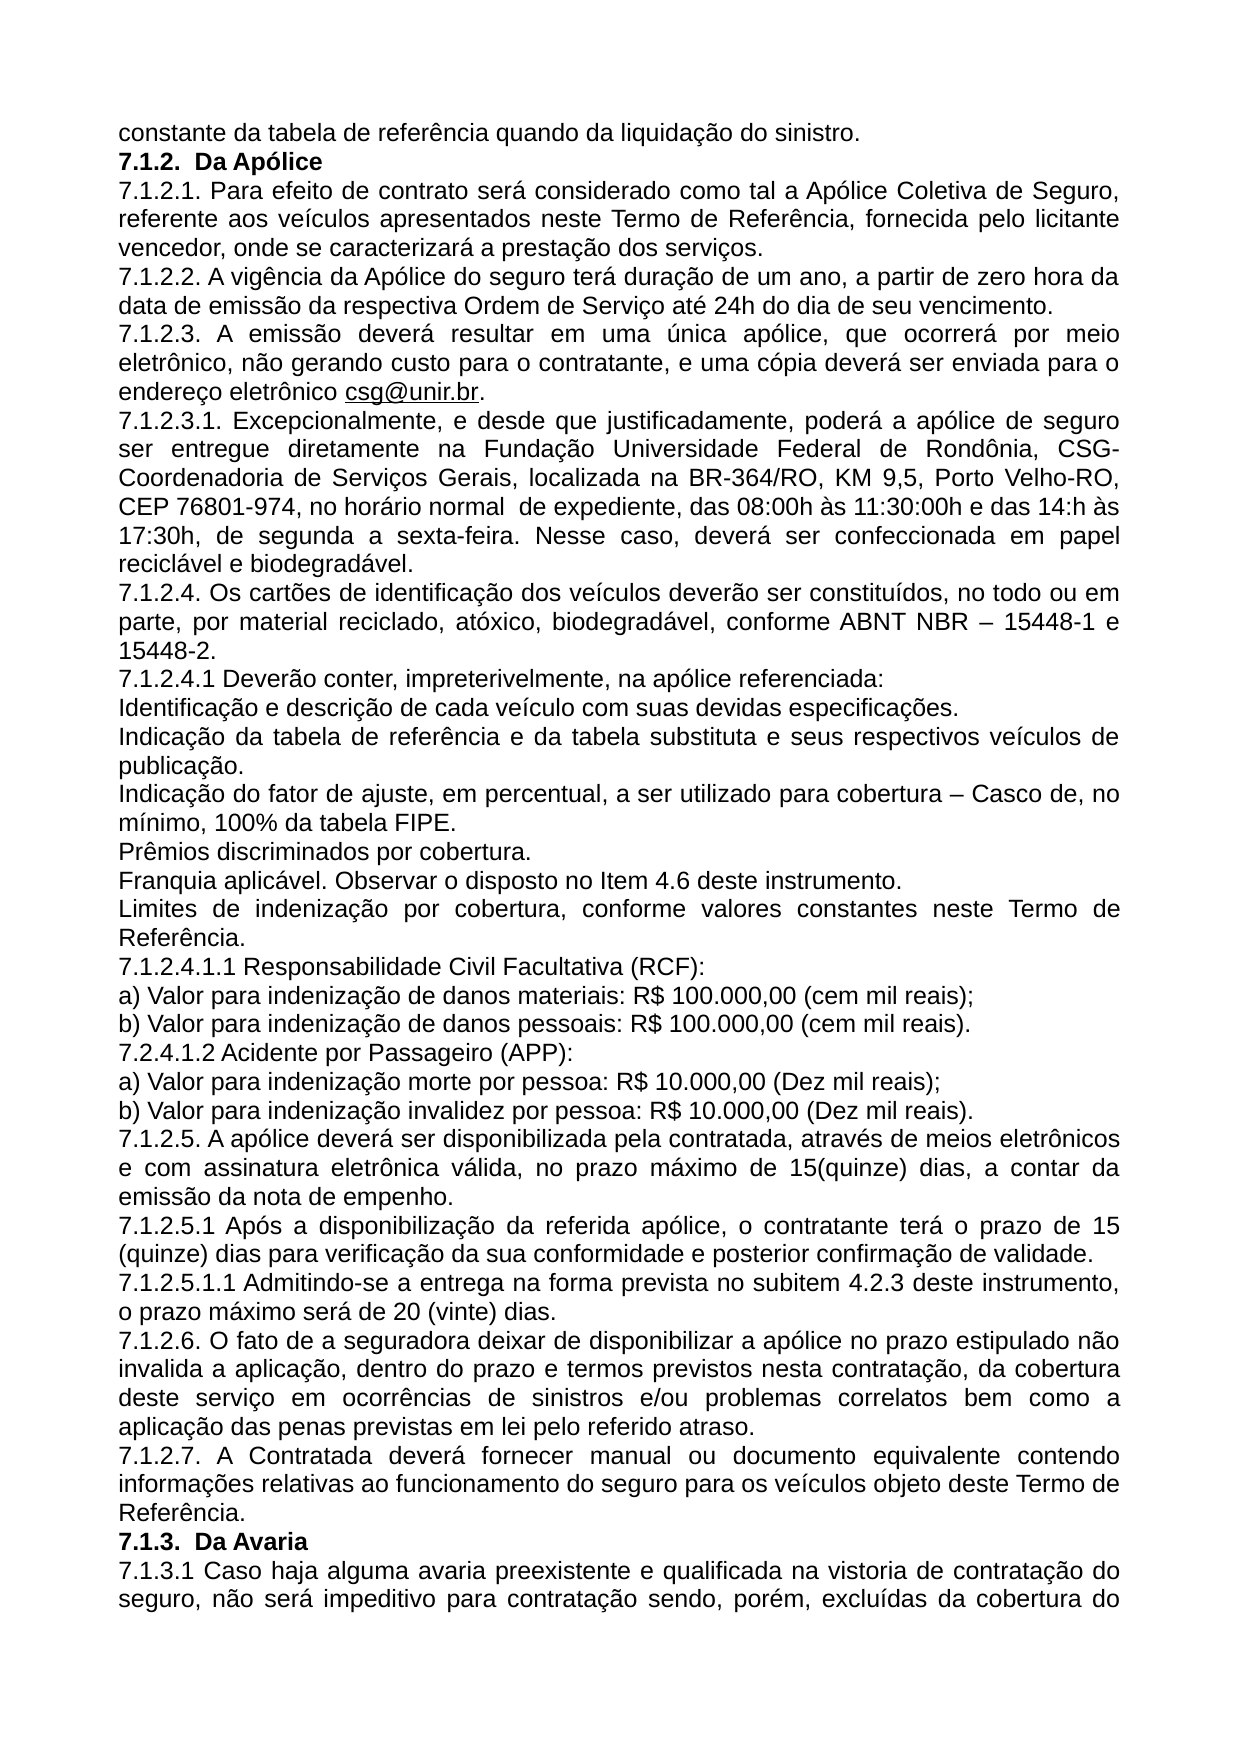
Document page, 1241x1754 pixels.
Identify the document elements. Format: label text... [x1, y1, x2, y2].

list 7.2.4.1.2 Acidente por Passageiro (APP): [118, 1038, 1122, 1067]
list a) Valor para indenização morte por pessoa: R$ 10.000,00 (Dez mil reais); [118, 1067, 1122, 1096]
list 7.1.2.5.1.1 Admitindo-se a entrega na forma prevista no subitem 4.2.3 deste instrumento, o prazo máximo será de 20 (vinte) dias. [118, 1268, 1122, 1326]
list 7.1.2.4.1 Deverão conter, impreterivelmente, na apólice referenciada: [118, 664, 1122, 693]
list 7.1.2.2. A vigência da Apólice do seguro terá duração de um ano, a partir de zero hora da data de emissão da respectiva Ordem de Serviço até 24h do dia de seu vencimento. [118, 262, 1122, 319]
text constante da tabela de referência quando da liquidação do sinistro. [118, 118, 1122, 147]
list 7.1.2.4.1.1 Responsabilidade Civil Facultativa (RCF): [118, 952, 1122, 981]
list Identificação e descrição de cada veículo com suas devidas especificações. [118, 693, 1122, 722]
list 7.1.3. Da Avaria [118, 1527, 1122, 1556]
list Indicação da tabela de referência e da tabela substituta e seus respectivos veículos de publicação. [118, 722, 1122, 779]
list Indicação do fator de ajuste, em percentual, a ser utilizado para cobertura – Casco de, no mínimo, 100% da tabela FIPE. [118, 779, 1122, 837]
list Franquia aplicável. Observar o disposto no Item 4.6 deste instrumento. [118, 866, 1122, 894]
list 7.1.2.5.1 Após a disponibilização da referida apólice, o contratante terá o prazo de 15 (quinze) dias para verificação da sua conformidade e posterior confirmação de validade. [118, 1211, 1122, 1268]
list 7.1.2.3.1. Excepcionalmente, e desde que justificadamente, poderá a apólice de seguro ser entregue diretamente na Fundação Universidade Federal de Rondônia, CSG- Coordenadoria de Serviços Gerais, localizada na BR-364/RO, KM 9,5, Porto Velho-RO, CEP 76801-974, no horário normal de expediente, das 08:00h às 11:30:00h e das 14:h às 17:30h, de segunda a sexta-feira. Nesse caso, deverá ser confeccionada em papel reciclável e biodegradável. [118, 406, 1122, 578]
list 7.1.2.7. A Contratada deverá fornecer manual ou documento equivalente contendo informações relativas ao funcionamento do seguro para os veículos objeto deste Termo de Referência. [118, 1441, 1122, 1527]
list Limites de indenização por cobertura, conforme valores constantes neste Termo de Referência. [118, 894, 1122, 952]
list b) Valor para indenização invalidez por pessoa: R$ 10.000,00 (Dez mil reais). [118, 1096, 1122, 1124]
list 7.1.3.1 Caso haja alguma avaria preexistente e qualificada na vistoria de contratação do seguro, não será impeditivo para contratação sendo, porém, excluídas da cobertura do [118, 1556, 1122, 1613]
list 7.1.2.6. O fato de a seguradora deixar de disponibilizar a apólice no prazo estipulado não invalida a aplicação, dentro do prazo e termos previstos nesta contratação, da cobertura deste serviço em ocorrências de sinistros e/ou problemas correlatos bem como a aplicação das penas previstas em lei pelo referido atraso. [118, 1326, 1122, 1441]
list 7.1.2.1. Para efeito de contrato será considerado como tal a Apólice Coletiva de Seguro, referente aos veículos apresentados neste Termo de Referência, fornecida pelo licitante vencedor, onde se caracterizará a prestação dos serviços. [118, 176, 1122, 262]
list a) Valor para indenização de danos materiais: R$ 100.000,00 (cem mil reais); [118, 981, 1122, 1009]
list 7.1.2. Da Apólice [83, 147, 1122, 176]
list b) Valor para indenização de danos pessoais: R$ 100.000,00 (cem mil reais). [118, 1009, 1122, 1038]
list 7.1.2.4. Os cartões de identificação dos veículos deverão ser constituídos, no todo ou em parte, por material reciclado, atóxico, biodegradável, conforme ABNT NBR – 15448-1 e 15448-2. [118, 578, 1122, 664]
list 7.1.2.3. A emissão deverá resultar em uma única apólice, que ocorrerá por meio eletrônico, não gerando custo para o contratante, e uma cópia deverá ser enviada para o endereço eletrônico csg@unir.br. [118, 319, 1122, 406]
list 7.1.2.5. A apólice deverá ser disponibilizada pela contratada, através de meios eletrônicos e com assinatura eletrônica válida, no prazo máximo de 15(quinze) dias, a contar da emissão da nota de empenho. [118, 1124, 1122, 1211]
list Prêmios discriminados por cobertura. [118, 837, 1122, 866]
